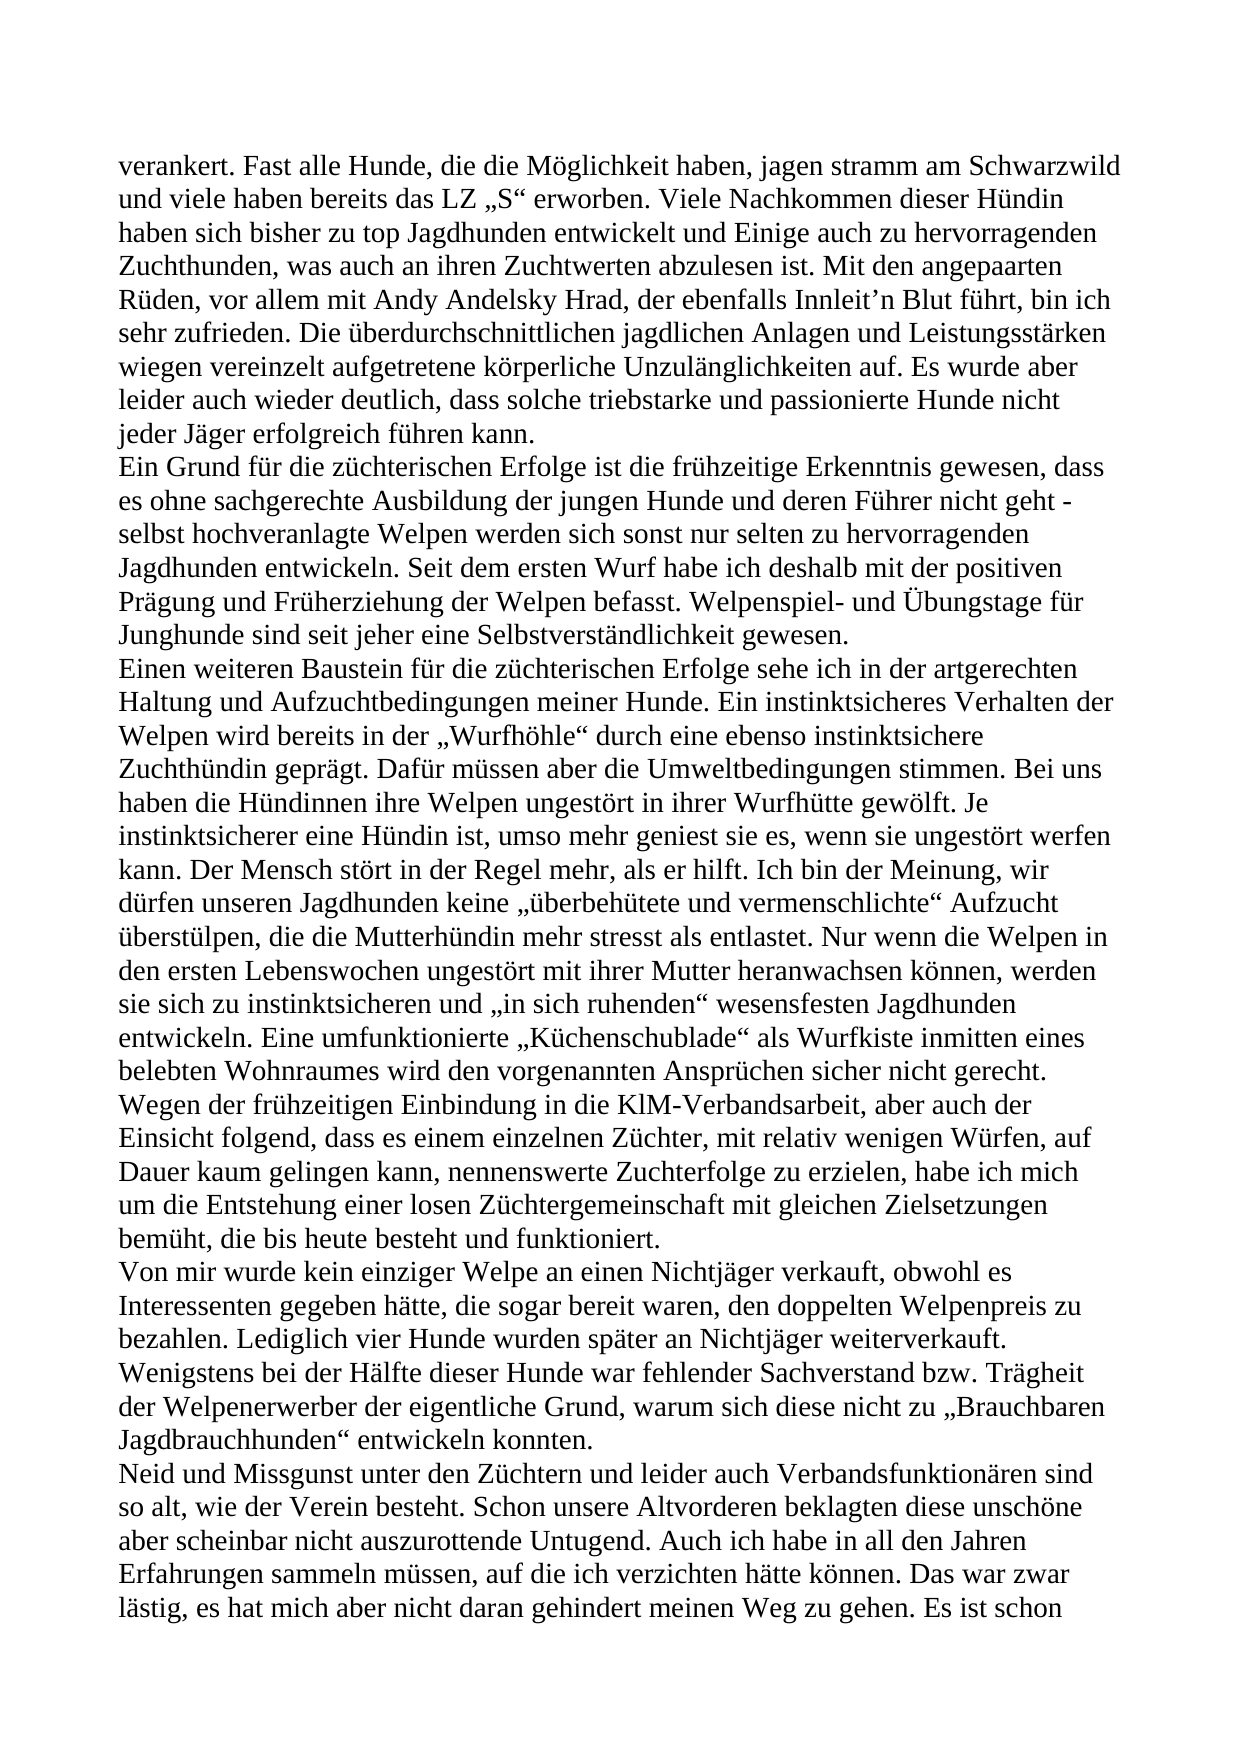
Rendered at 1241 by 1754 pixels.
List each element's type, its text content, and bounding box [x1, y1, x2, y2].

text Neid und Missgunst unter den Züchtern und leider auch Verbandsfunktionären sind so alt, wie der Verein besteht. Schon unsere Altvorderen beklagten diese unschöne aber scheinbar nicht auszurottende Untugend. Auch ich habe in all den Jahren Erfahrungen sammeln müssen, auf die ich verzichten hätte können. Das war zwar lästig, es hat mich aber nicht daran gehindert meinen Weg zu gehen. Es ist schon [118, 1456, 1122, 1623]
text Von mir wurde kein einziger Welpe an einen Nichtjäger verkauft, obwohl es Interessenten gegeben hätte, die sogar bereit waren, den doppelten Welpenpreis zu bezahlen. Lediglich vier Hunde wurden später an Nichtjäger weiterverkauft. Wenigstens bei der Hälfte dieser Hunde war fehlender Sachverstand bzw. Trägheit der Welpenerwerber der eigentliche Grund, warum sich diese nicht zu „Brauchbaren Jagdbrauchhunden“ entwickeln konnten. [118, 1254, 1122, 1456]
text Ein Grund für die züchterischen Erfolge ist die frühzeitige Erkenntnis gewesen, dass es ohne sachgerechte Ausbildung der jungen Hunde und deren Führer nicht geht - selbst hochveranlagte Welpen werden sich sonst nur selten zu hervorragenden Jagdhunden entwickeln. Seit dem ersten Wurf habe ich deshalb mit der positiven Prägung und Früherziehung der Welpen befasst. Welpenspiel- und Übungstage für Junghunde sind seit jeher eine Selbstverständlichkeit gewesen. [118, 449, 1122, 651]
text Wegen der frühzeitigen Einbindung in die KlM-Verbandsarbeit, aber auch der Einsicht folgend, dass es einem einzelnen Züchter, mit relativ wenigen Würfen, auf Dauer kaum gelingen kann, nennenswerte Zuchterfolge zu erzielen, habe ich mich um die Entstehung einer losen Züchtergemeinschaft mit gleichen Zielsetzungen bemüht, die bis heute besteht und funktioniert. [118, 1087, 1122, 1254]
text Einen weiteren Baustein für die züchterischen Erfolge sehe ich in der artgerechten Haltung und Aufzuchtbedingungen meiner Hunde. Ein instinktsicheres Verhalten der Welpen wird bereits in der „Wurfhöhle“ durch eine ebenso instinktsichere Zuchthündin geprägt. Dafür müssen aber die Umweltbedingungen stimmen. Bei uns haben die Hündinnen ihre Welpen ungestört in ihrer Wurfhütte gewölft. Je instinktsicherer eine Hündin ist, umso mehr geniest sie es, wenn sie ungestört werfen kann. Der Mensch stört in der Regel mehr, als er hilft. Ich bin der Meinung, wir dürfen unseren Jagdhunden keine „überbehütete und vermenschlichte“ Aufzucht überstülpen, die die Mutterhündin mehr stresst als entlastet. Nur wenn die Welpen in den ersten Lebenswochen ungestört mit ihrer Mutter heranwachsen können, werden sie sich zu instinktsicheren und „in sich ruhenden“ wesensfesten Jagdhunden entwickeln. Eine umfunktionierte „Küchenschublade“ als Wurfkiste inmitten eines belebten Wohnraumes wird den vorgenannten Ansprüchen sicher nicht gerecht. [118, 651, 1122, 1087]
text verankert. Fast alle Hunde, die die Möglichkeit haben, jagen stramm am Schwarzwild und viele haben bereits das LZ „S“ erworben. Viele Nachkommen dieser Hündin haben sich bisher zu top Jagdhunden entwickelt und Einige auch zu hervorragenden Zuchthunden, was auch an ihren Zuchtwerten abzulesen ist. Mit den angepaarten Rüden, vor allem mit Andy Andelsky Hrad, der ebenfalls Innleit’n Blut führt, bin ich sehr zufrieden. Die überdurchschnittlichen jagdlichen Anlagen und Leistungsstärken wiegen vereinzelt aufgetretene körperliche Unzulänglichkeiten auf. Es wurde aber leider auch wieder deutlich, dass solche triebstarke und passionierte Hunde nicht jeder Jäger erfolgreich führen kann. [118, 148, 1122, 449]
